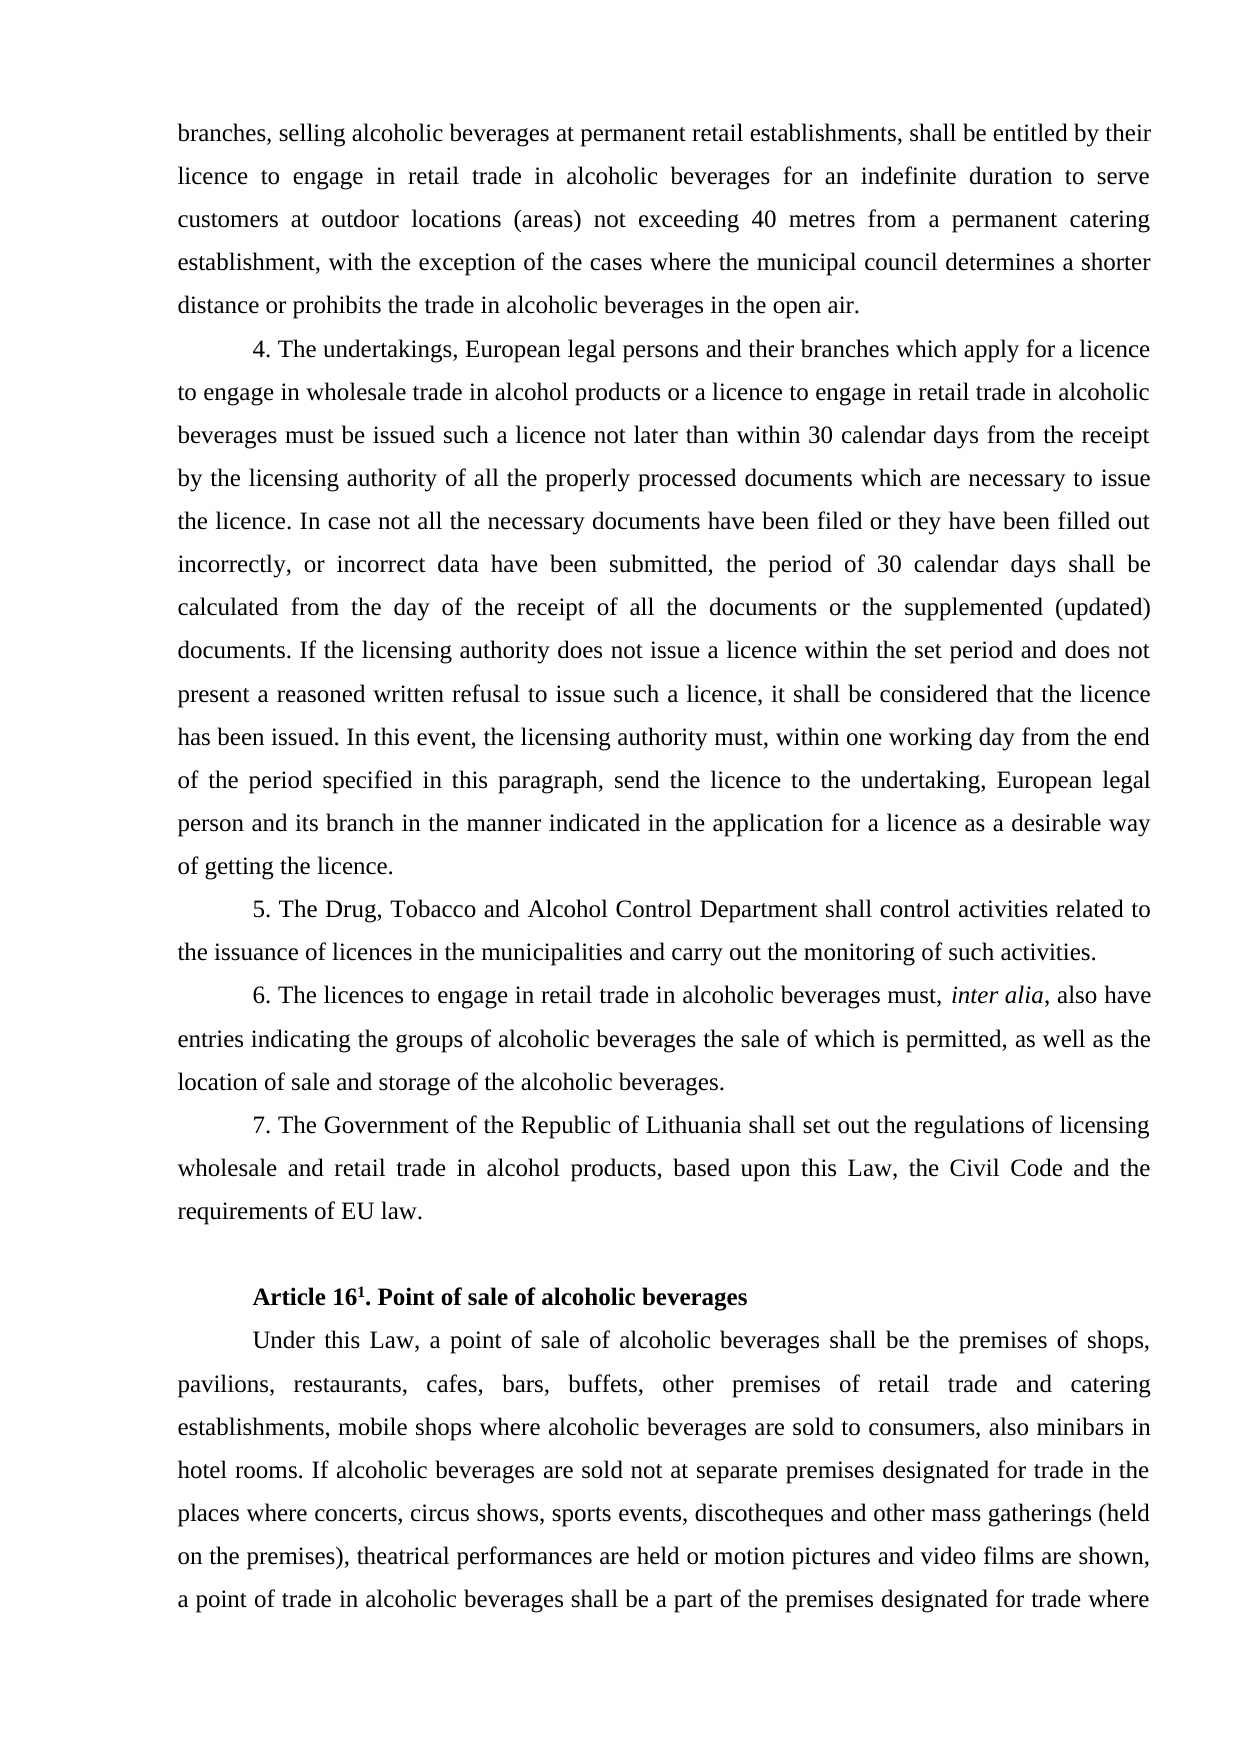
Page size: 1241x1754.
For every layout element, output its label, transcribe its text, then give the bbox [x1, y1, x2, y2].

text Under this Law, a point of sale of alcoholic beverages shall be the premises of shops, pavilions, restaurants, cafes, bars, buffets, other premises of retail trade and catering establishments, mobile shops where alcoholic beverages are sold to consumers, also minibars in hotel rooms. If alcoholic beverages are sold not at separate premises designated for trade in the places where concerts, circus shows, sports events, discotheques and other mass gatherings (held on the premises), theatrical performances are held or motion pictures and video films are shown, a point of trade in alcoholic beverages shall be a part of the premises designated for trade where [177, 1326, 1152, 1613]
text 7. The Government of the Republic of Lithuania shall set out the regulations of licensing wholesale and retail trade in alcohol products, based upon this Law, the Civil Code and the requirements of EU law. [177, 1110, 1152, 1225]
text branches, selling alcoholic beverages at permanent retail establishments, shall be entitled by their licence to engage in retail trade in alcoholic beverages for an indefinite duration to serve customers at outdoor locations (areas) not exceeding 40 metres from a permanent catering establishment, with the exception of the cases where the municipal council determines a shorter distance or prohibits the trade in alcoholic beverages in the open air. [177, 118, 1152, 319]
text 6. The licences to engage in retail trade in alcoholic beverages must, inter alia, also have entries indicating the groups of alcoholic beverages the sale of which is permitted, as well as the location of sale and storage of the alcoholic beverages. [177, 981, 1152, 1096]
text 5. The Drug, Tobacco and Alcohol Control Department shall control activities related to the issuance of licences in the municipalities and carry out the monitoring of such activities. [177, 894, 1152, 966]
text 4. The undertakings, European legal persons and their branches which apply for a licence to engage in wholesale trade in alcohol products or a licence to engage in retail trade in alcoholic beverages must be issued such a licence not later than within 30 calendar days from the receipt by the licensing authority of all the properly processed documents which are necessary to issue the licence. In case not all the necessary documents have been filed or they have been filled out incorrectly, or incorrect data have been submitted, the period of 30 calendar days shall be calculated from the day of the receipt of all the documents or the supplemented (updated) documents. If the licensing authority does not issue a licence within the set period and does not present a reasoned written refusal to issue such a licence, it shall be considered that the licence has been issued. In this event, the licensing authority must, within one working day from the end of the period specified in this paragraph, send the licence to the undertaking, European legal person and its branch in the manner indicated in the application for a licence as a desirable way of getting the licence. [177, 334, 1152, 880]
text Article 161. Point of sale of alcoholic beverages [177, 1282, 1152, 1311]
